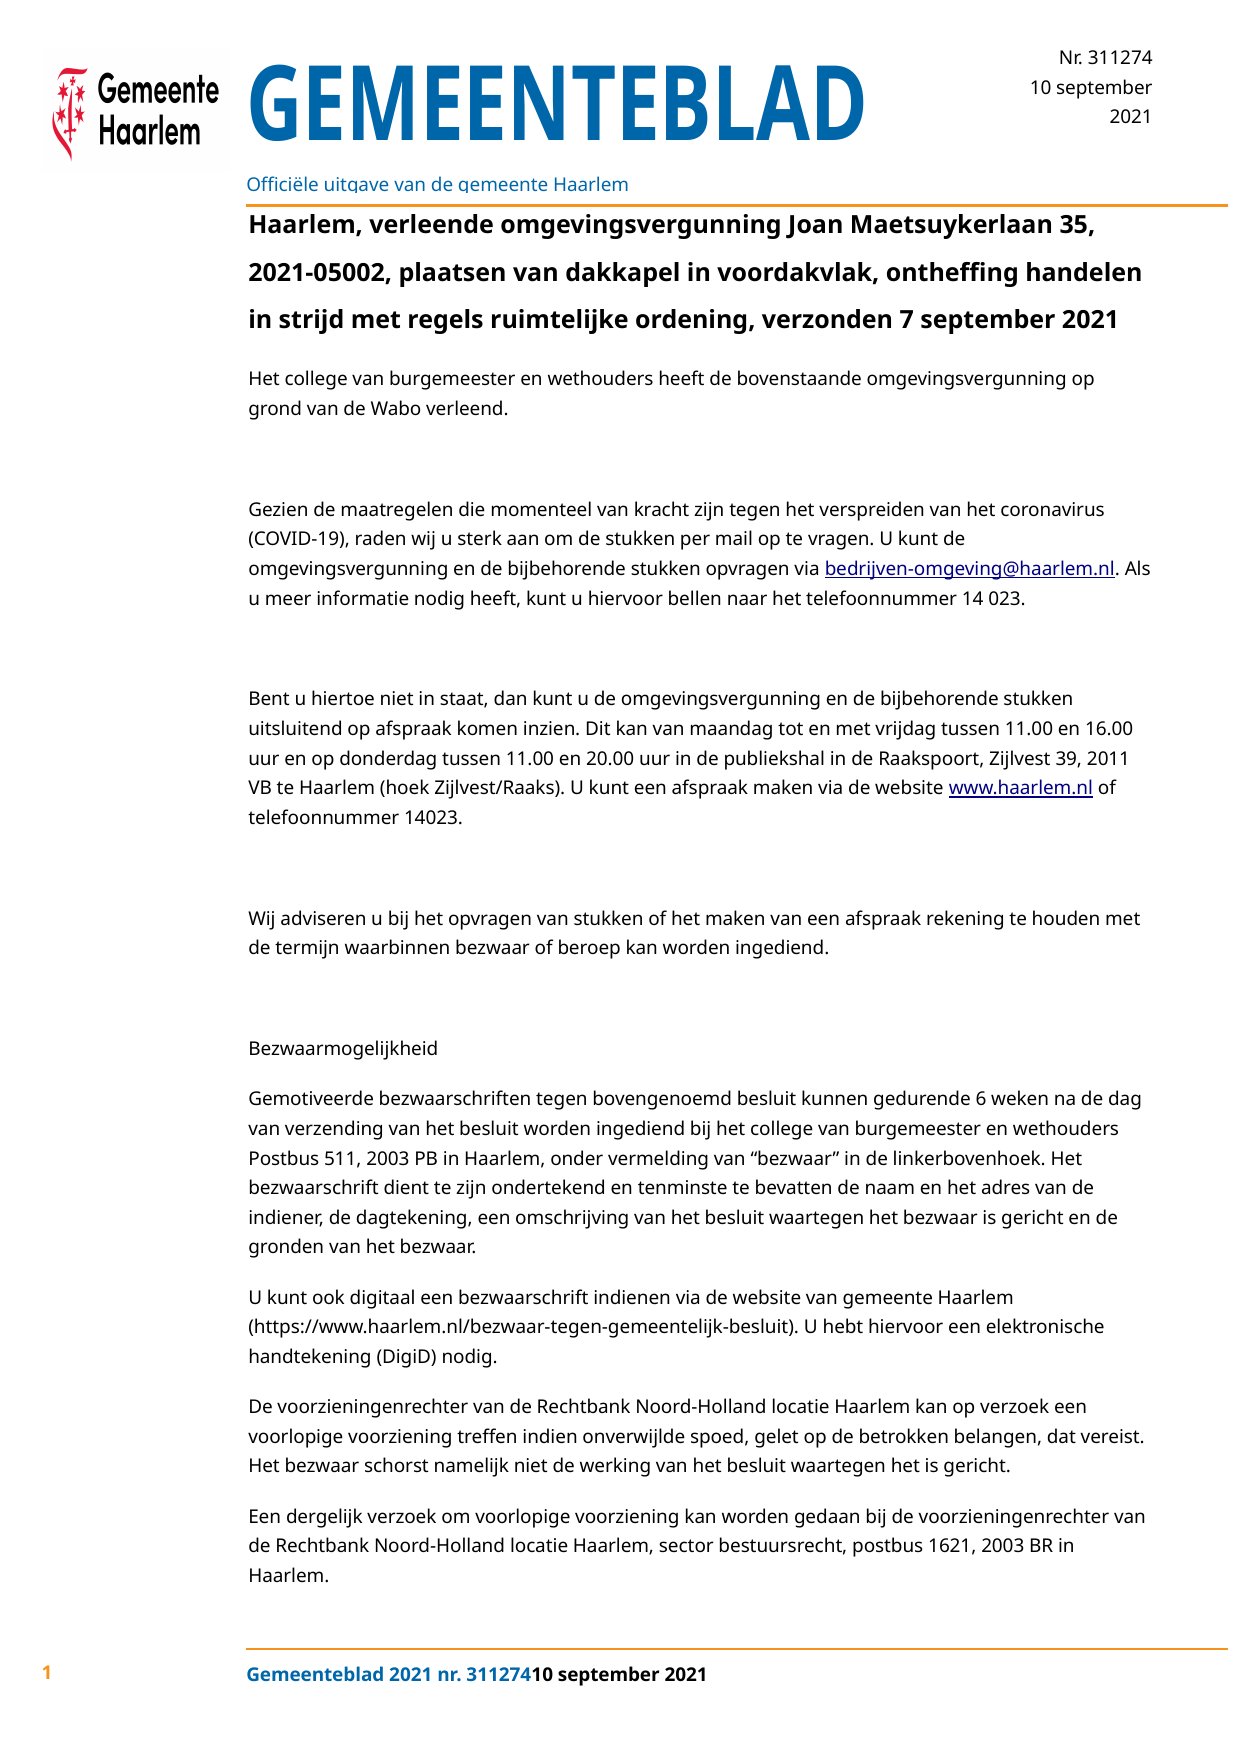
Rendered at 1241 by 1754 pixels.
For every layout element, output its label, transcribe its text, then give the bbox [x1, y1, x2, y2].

text U kunt ook digitaal een bezwaarschrift indienen via de website van gemeente Haarlem (https://www.haarlem.nl/bezwaar-tegen-gemeentelijk-besluit). U hebt hiervoor een elektronische handtekening (DigiD) nodig. [248, 1284, 1152, 1369]
text Een dergelijk verzoek om voorlopige voorziening kan worden gedaan bij de voorzieningenrechter van de Rechtbank Noord-Holland locatie Haarlem, sector bestuursrecht, postbus 1621, 2003 BR in Haarlem. [248, 1503, 1152, 1588]
text Wij adviseren u bij het opvragen van stukken of het maken van een afspraak rekening te houden met de termijn waarbinnen bezwaar of beroep kan worden ingediend. [248, 905, 1152, 960]
text Gemotiveerde bezwaarschriften tegen bovengenoemd besluit kunnen gedurende 6 weken na de dag van verzending van het besluit worden ingediend bij het college van burgemeester en wethouders Postbus 511, 2003 PB in Haarlem, onder vermelding van “bezwaar” in de linkerbovenhoek. Het bezwaarschrift dient te zijn ondertekend en tenminste te bevatten de naam en het adres van de indiener, de dagtekening, een omschrijving van het besluit waartegen het bezwaar is gericht en de gronden van het bezwaar. [248, 1086, 1152, 1259]
text Het college van burgemeester en wethouders heeft de bovenstaande omgevingsvergunning op grond van de Wabo verleend. [248, 366, 1152, 421]
text Bent u hiertoe niet in staat, dan kunt u de omgevingsvergunning en de bijbehorende stukken uitsluitend op afspraak komen inzien. Dit kan van maandag tot en met vrijdag tussen 11.00 en 16.00 uur en op donderdag tussen 11.00 en 20.00 uur in de publiekshal in de Raakspoort, Zijlvest 39, 2011 VB te Haarlem (hoek Zijlvest/Raaks). U kunt een afspraak maken via de website www.haarlem.nl of telefoonnummer 14023. [248, 686, 1152, 829]
text Bezwaarmogelijkheid [248, 1035, 1152, 1061]
text Gezien de maatregelen die momenteel van kracht zijn tegen het verspreiden van het coronavirus (COVID-19), raden wij u sterk aan om de stukken per mail op te vragen. U kunt de omgevingsvergunning en de bijbehorende stukken opvragen via bedrijven-omgeving@haarlem.nl. Als u meer informatie nodig heeft, kunt u hiervoor bellen naar het telefoonnummer 14 023. [248, 496, 1152, 610]
text Haarlem, verleende omgevingsvergunning Joan Maetsuykerlaan 35, 2021-05002, plaatsen van dakkapel in voordakvlak, ontheffing handelen in strijd met regels ruimtelijke ordening, verzonden 7 september 2021 [248, 207, 1152, 336]
text De voorzieningenrechter van de Rechtbank Noord-Holland locatie Haarlem kan op verzoek een voorlopige voorziening treffen indien onverwijlde spoed, gelet op de betrokken belangen, dat vereist. Het bezwaar schorst namelijk niet de werking van het besluit waartegen het is gericht. [248, 1393, 1152, 1478]
picture [41, 47, 231, 172]
